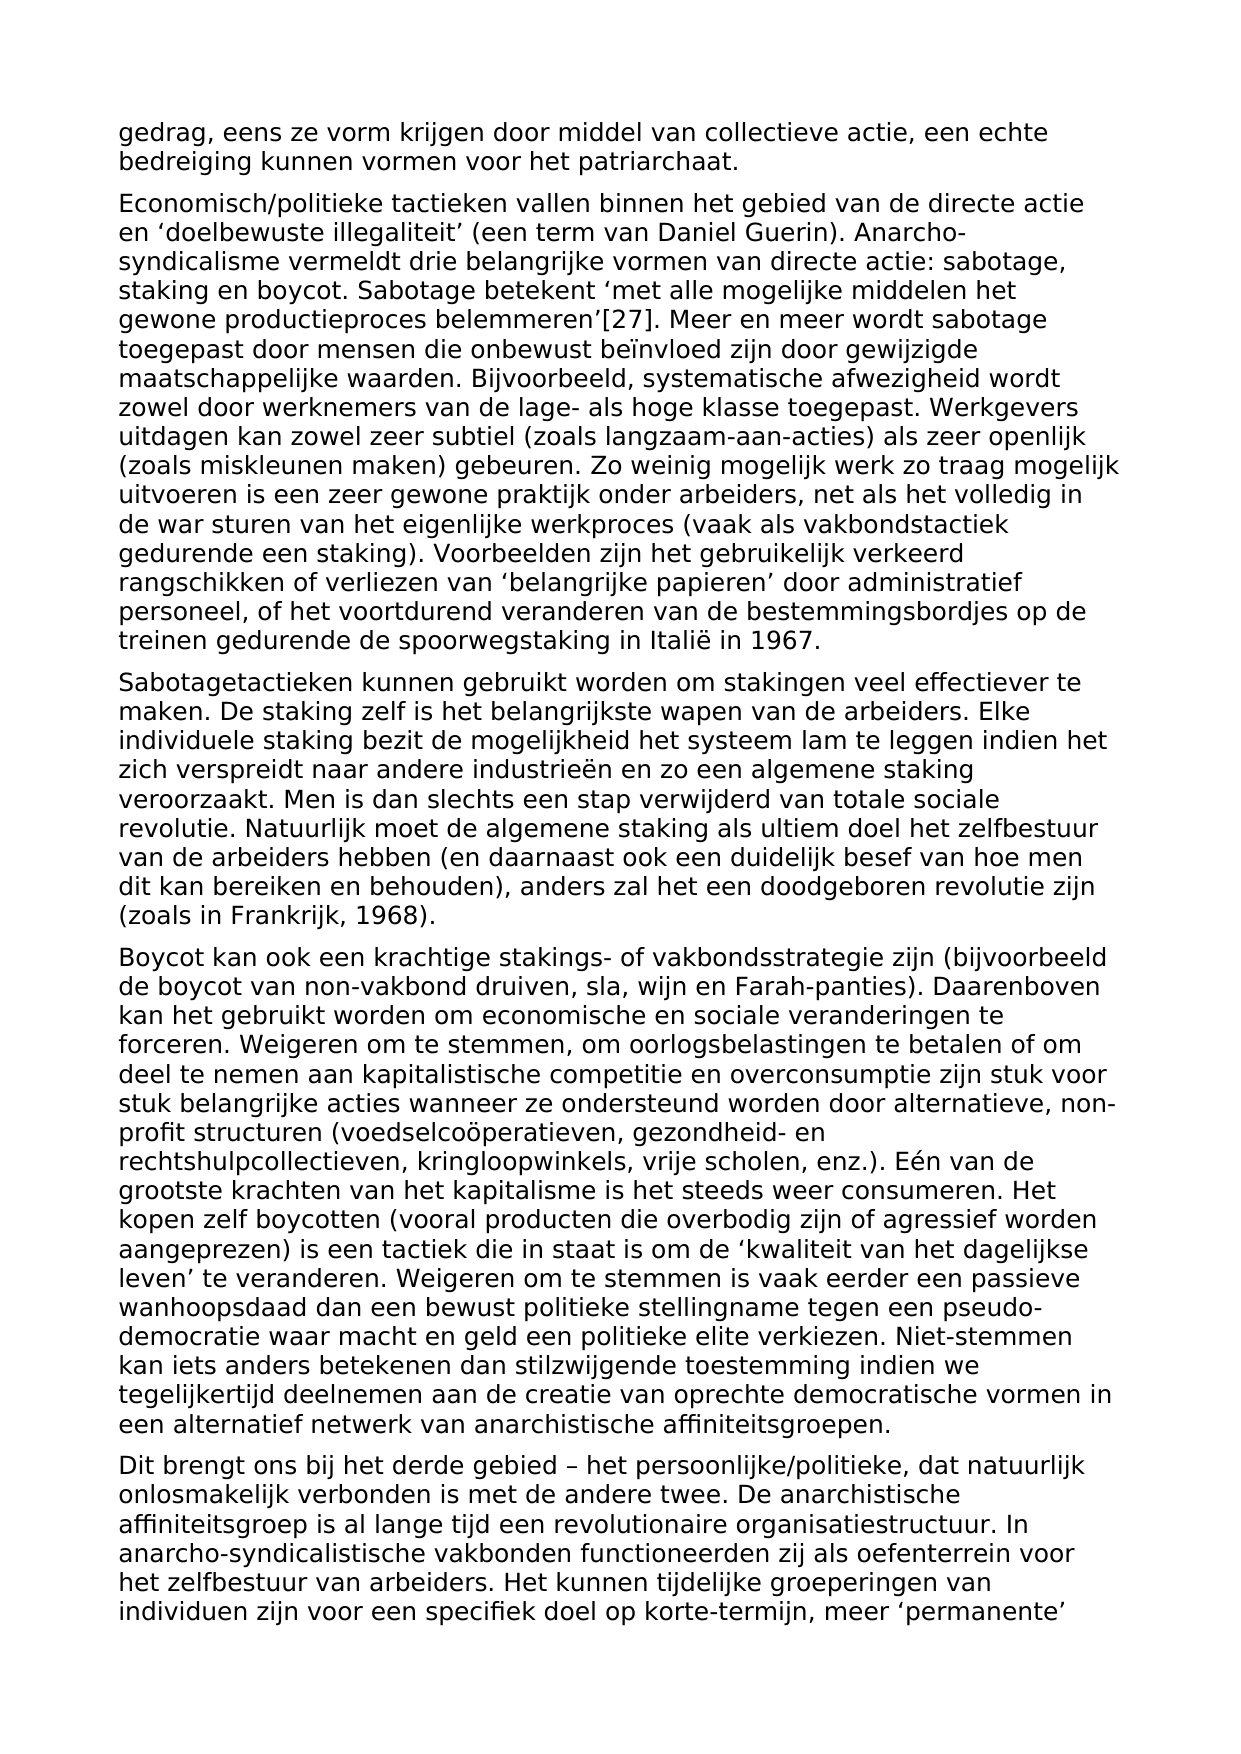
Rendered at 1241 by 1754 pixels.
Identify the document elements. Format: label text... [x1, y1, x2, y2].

text Economisch/politieke tactieken vallen binnen het gebied van de directe actie en ‘doelbewuste illegaliteit’ (een term van Daniel Guerin). Anarcho-syndicalisme vermeldt drie belangrijke vormen van directe actie: sabotage, staking en boycot. Sabotage betekent ‘met alle mogelijke middelen het gewone productieproces belemmeren’[27]. Meer en meer wordt sabotage toegepast door mensen die onbewust beïnvloed zijn door gewijzigde maatschappelijke waarden. Bijvoorbeeld, systematische afwezigheid wordt zowel door werknemers van de lage- als hoge klasse toegepast. Werkgevers uitdagen kan zowel zeer subtiel (zoals langzaam-aan-acties) als zeer openlijk (zoals miskleunen maken) gebeuren. Zo weinig mogelijk werk zo traag mogelijk uitvoeren is een zeer gewone praktijk onder arbeiders, net als het volledig in de war sturen van het eigenlijke werkproces (vaak als vakbondstactiek gedurende een staking). Voorbeelden zijn het gebruikelijk verkeerd rangschikken of verliezen van ‘belangrijke papieren’ door administratief personeel, of het voortdurend veranderen van de bestemmingsbordjes op de treinen gedurende de spoorwegstaking in Italië in 1967. [118, 189, 1122, 656]
text Dit brengt ons bij het derde gebied – het persoonlijke/politieke, dat natuurlijk onlosmakelijk verbonden is met de andere twee. De anarchistische affiniteitsgroep is al lange tijd een revolutionaire organisatiestructuur. In anarcho-syndicalistische vakbonden functioneerden zij als oefenterrein voor het zelfbestuur van arbeiders. Het kunnen tijdelijke groeperingen van individuen zijn voor een specifiek doel op korte-termijn, meer ‘permanente’ [118, 1451, 1122, 1626]
text gedrag, eens ze vorm krijgen door middel van collectieve actie, een echte bedreiging kunnen vormen voor het patriarchaat. [118, 118, 1122, 176]
text Sabotagetactieken kunnen gebruikt worden om stakingen veel effectiever te maken. De staking zelf is het belangrijkste wapen van de arbeiders. Elke individuele staking bezit de mogelijkheid het systeem lam te leggen indien het zich verspreidt naar andere industrieën en zo een algemene staking veroorzaakt. Men is dan slechts een stap verwijderd van totale sociale revolutie. Natuurlijk moet de algemene staking als ultiem doel het zelfbestuur van de arbeiders hebben (en daarnaast ook een duidelijk besef van hoe men dit kan bereiken en behouden), anders zal het een doodgeboren revolutie zijn (zoals in Frankrijk, 1968). [118, 668, 1122, 931]
text Boycot kan ook een krachtige stakings- of vakbondsstrategie zijn (bijvoorbeeld de boycot van non-vakbond druiven, sla, wijn en Farah-panties). Daarenboven kan het gebruikt worden om economische en sociale veranderingen te forceren. Weigeren om te stemmen, om oorlogsbelastingen te betalen of om deel te nemen aan kapitalistische competitie en overconsumptie zijn stuk voor stuk belangrijke acties wanneer ze ondersteund worden door alternatieve, non-profit structuren (voedselcoöperatieven, gezondheid- en rechtshulpcollectieven, kringloopwinkels, vrije scholen, enz.). Eén van de grootste krachten van het kapitalisme is het steeds weer consumeren. Het kopen zelf boycotten (vooral producten die overbodig zijn of agressief worden aangeprezen) is een tactiek die in staat is om de ‘kwaliteit van het dagelijkse leven’ te veranderen. Weigeren om te stemmen is vaak eerder een passieve wanhoopsdaad dan een bewust politieke stellingname tegen een pseudo-democratie waar macht en geld een politieke elite verkiezen. Niet-stemmen kan iets anders betekenen dan stilzwijgende toestemming indien we tegelijkertijd deelnemen aan de creatie van oprechte democratische vormen in een alternatief netwerk van anarchistische affiniteitsgroepen. [118, 943, 1122, 1439]
